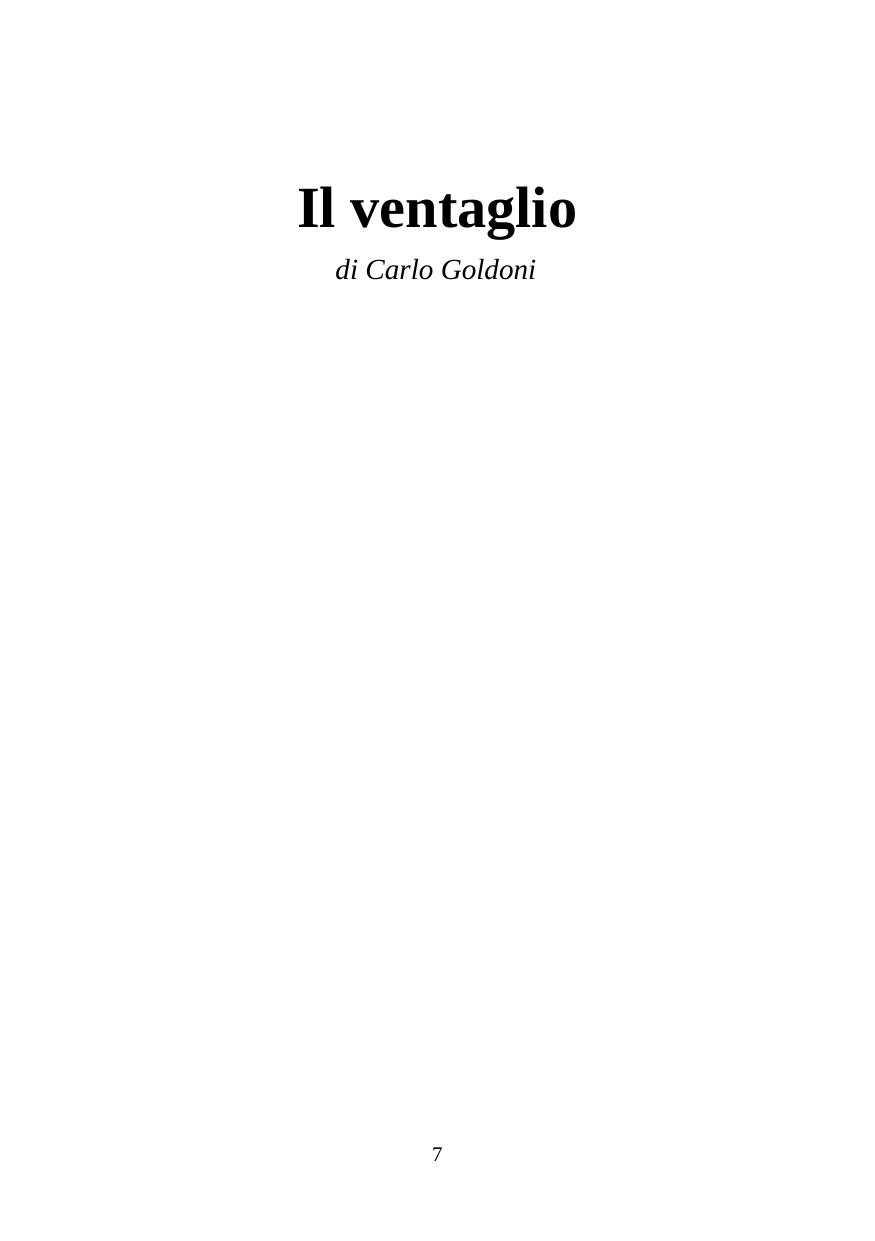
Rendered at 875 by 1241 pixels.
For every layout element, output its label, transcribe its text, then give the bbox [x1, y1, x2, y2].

title Il ventaglio [118, 173, 756, 240]
text di Carlo Goldoni [118, 252, 756, 286]
